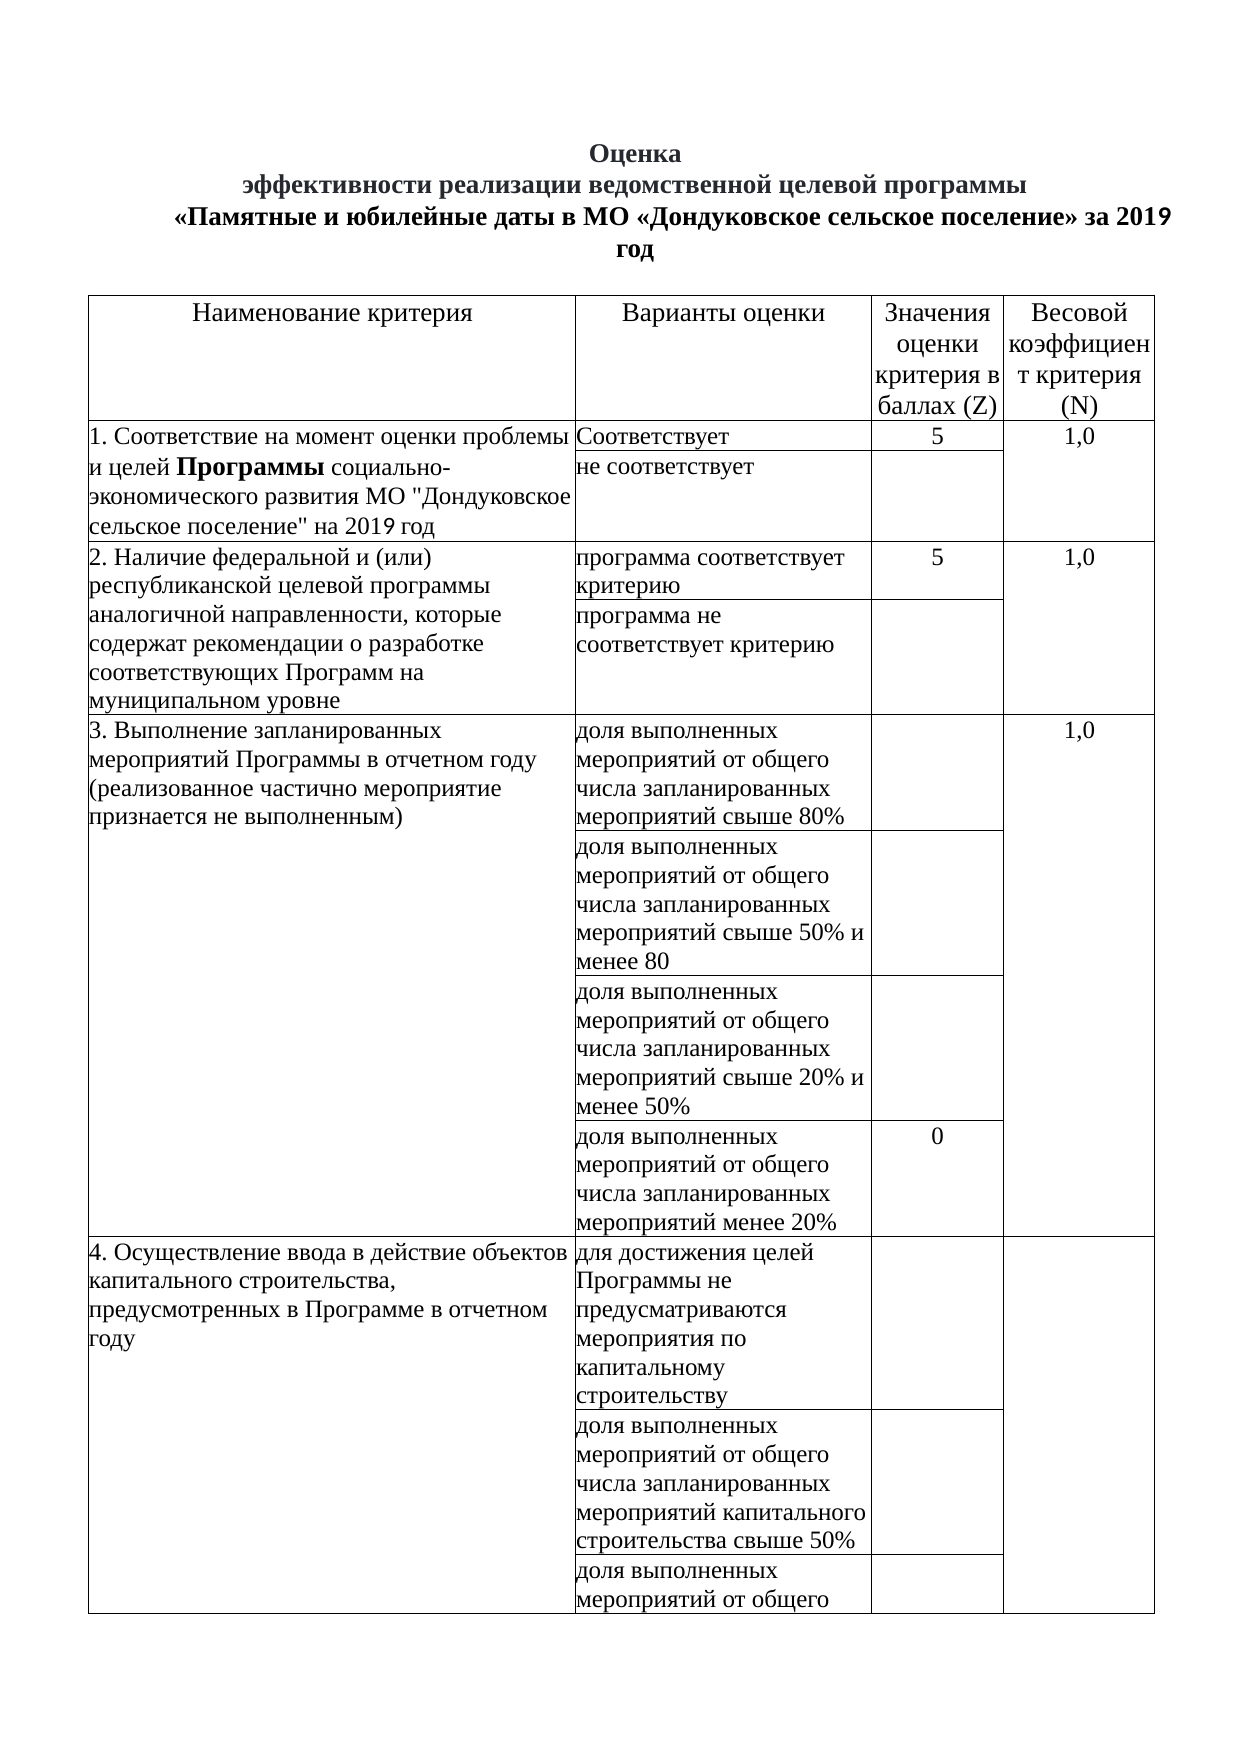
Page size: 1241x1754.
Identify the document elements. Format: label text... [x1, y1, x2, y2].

text «Памятные и юбилейные даты в МО «Дондуковское сельское поселение» за 2019 год [89, 199, 1181, 264]
table_cell [872, 976, 1003, 1120]
table_cell 3. Выполнение запланированных мероприятий Программы в отчетном году (реализованное частично мероприятие признается не выполненным) [89, 715, 575, 1236]
table_header Значения оценки критерия в баллах (Z) [872, 296, 1003, 420]
table_cell доля выполненных мероприятий от общего числа запланированных мероприятий свыше 50% и менее 80 [576, 831, 871, 975]
table_cell доля выполненных мероприятий от общего [576, 1555, 871, 1613]
table_header Весовой коэффициент критерия (N) [1004, 296, 1154, 420]
subtitle Оценка эффективности реализации ведомственной целевой программы [89, 137, 1181, 199]
table_cell для достижения целей Программы не предусматриваются мероприятия по капитальному строительству [576, 1237, 871, 1409]
table_cell 2. Наличие федеральной и (или) республиканской целевой программы аналогичной направленности, которые содержат рекомендации о разработке соответствующих Программ на муниципальном уровне [89, 542, 575, 714]
table_cell не соответствует [576, 451, 871, 541]
table_cell [872, 1555, 1003, 1613]
table_cell [872, 715, 1003, 830]
table_cell доля выполненных мероприятий от общего числа запланированных мероприятий свыше 80% [576, 715, 871, 830]
table_cell доля выполненных мероприятий от общего числа запланированных мероприятий свыше 20% и менее 50% [576, 976, 871, 1120]
table_cell программа соответствует критерию [576, 542, 871, 599]
table_header Наименование критерия [89, 296, 575, 420]
table_cell [872, 451, 1003, 541]
table_cell 5 [872, 542, 1003, 599]
table_cell 0 [872, 1121, 1003, 1236]
table_cell 1,0 [1004, 715, 1154, 1236]
table_cell доля выполненных мероприятий от общего числа запланированных мероприятий менее 20% [576, 1121, 871, 1236]
table_cell 4. Осуществление ввода в действие объектов капитального строительства, предусмотренных в Программе в отчетном году [89, 1237, 575, 1613]
table_cell программа не соответствует критерию [576, 600, 871, 714]
table_header Варианты оценки [576, 296, 871, 420]
table_cell 1,0 [1004, 421, 1154, 541]
table_cell 1,0 [1004, 542, 1154, 714]
table_cell [1004, 1237, 1154, 1613]
table_cell [872, 831, 1003, 975]
table_cell доля выполненных мероприятий от общего числа запланированных мероприятий капитального строительства свыше 50% [576, 1410, 871, 1554]
table_cell [872, 600, 1003, 714]
table_cell [872, 1237, 1003, 1409]
table_cell Соответствует [576, 421, 871, 450]
table_cell 5 [872, 421, 1003, 450]
table_cell [872, 1410, 1003, 1554]
table_cell 1. Соответствие на момент оценки проблемы и целей Программы социально-экономического развития МО "Дондуковское сельское поселение" на 2019 год [89, 421, 575, 541]
